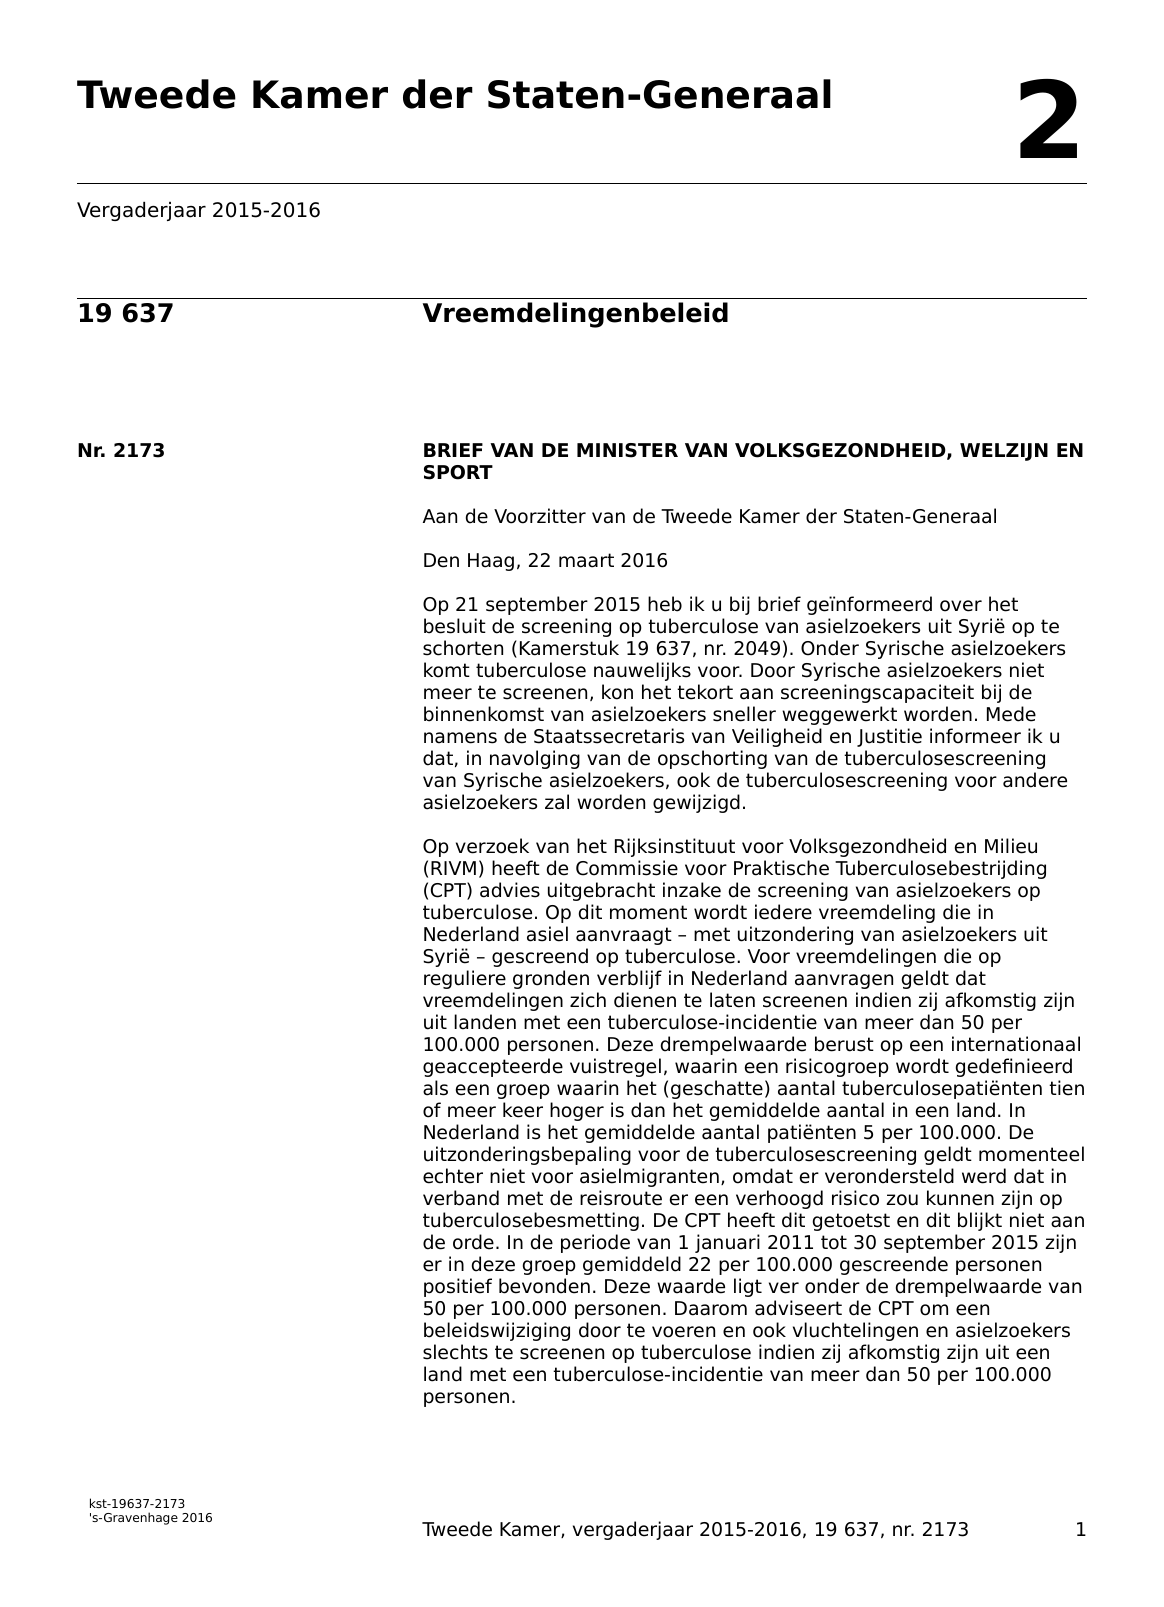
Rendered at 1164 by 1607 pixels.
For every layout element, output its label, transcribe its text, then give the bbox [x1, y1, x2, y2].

table_header Tweede Kamer der Staten-Generaal [77, 59, 886, 183]
subtitle 19 637 Vreemdelingenbeleid [77, 299, 1087, 329]
text 's-Gravenhage 2016 [88, 1511, 323, 1525]
text Op verzoek van het Rijksinstituut voor Volksgezondheid en Milieu (RIVM) heeft de Commissie voor Praktische Tuberculosebestrijding (CPT) advies uitgebracht inzake de screening van asielzoekers op tuberculose. Op dit moment wordt iedere vreemdeling die in Nederland asiel aanvraagt – met uitzondering van asielzoekers uit Syrië – gescreend op tuberculose. Voor vreemdelingen die op reguliere gronden verblijf in Nederland aanvragen geldt dat vreemdelingen zich dienen te laten screenen indien zij afkomstig zijn uit landen met een tuberculose-incidentie van meer dan 50 per 100.000 personen. Deze drempelwaarde berust op een internationaal geaccepteerde vuistregel, waarin een risicogroep wordt gedefinieerd als een groep waarin het (geschatte) aantal tuberculosepatiënten tien of meer keer hoger is dan het gemiddelde aantal in een land. In Nederland is het gemiddelde aantal patiënten 5 per 100.000. De uitzonderingsbepaling voor de tuberculosescreening geldt momenteel echter niet voor asielmigranten, omdat er verondersteld werd dat in verband met de reisroute er een verhoogd risico zou kunnen zijn op tuberculosebesmetting. De CPT heeft dit getoetst en dit blijkt niet aan de orde. In de periode van 1 januari 2011 tot 30 september 2015 zijn er in deze groep gemiddeld 22 per 100.000 gescreende personen positief bevonden. Deze waarde ligt ver onder de drempelwaarde van 50 per 100.000 personen. Daarom adviseert de CPT om een beleidswijziging door te voeren en ook vluchtelingen en asielzoekers slechts te screenen op tuberculose indien zij afkomstig zijn uit een land met een tuberculose-incidentie van meer dan 50 per 100.000 personen. [422, 836, 1087, 1408]
table_cell Vergaderjaar 2015-2016 [77, 184, 1087, 298]
text Aan de Voorzitter van de Tweede Kamer der Staten-Generaal [422, 506, 1087, 528]
text Op 21 september 2015 heb ik u bij brief geïnformeerd over het besluit de screening op tuberculose van asielzoekers uit Syrië op te schorten (Kamerstuk 19 637, nr. 2049). Onder Syrische asielzoekers komt tuberculose nauwelijks voor. Door Syrische asielzoekers niet meer te screenen, kon het tekort aan screeningscapaciteit bij de binnenkomst van asielzoekers sneller weggewerkt worden. Mede namens de Staatssecretaris van Veiligheid en Justitie informeer ik u dat, in navolging van de opschorting van de tuberculosescreening van Syrische asielzoekers, ook de tuberculosescreening voor andere asielzoekers zal worden gewijzigd. [422, 594, 1087, 814]
text kst-19637-2173 [88, 1497, 323, 1511]
table_header 2 [886, 59, 1087, 183]
text Den Haag, 22 maart 2016 [422, 550, 1087, 572]
subtitle Nr. 2173 BRIEF VAN DE MINISTER VAN VOLKSGEZONDHEID, WELZIJN EN SPORT [77, 440, 1087, 484]
